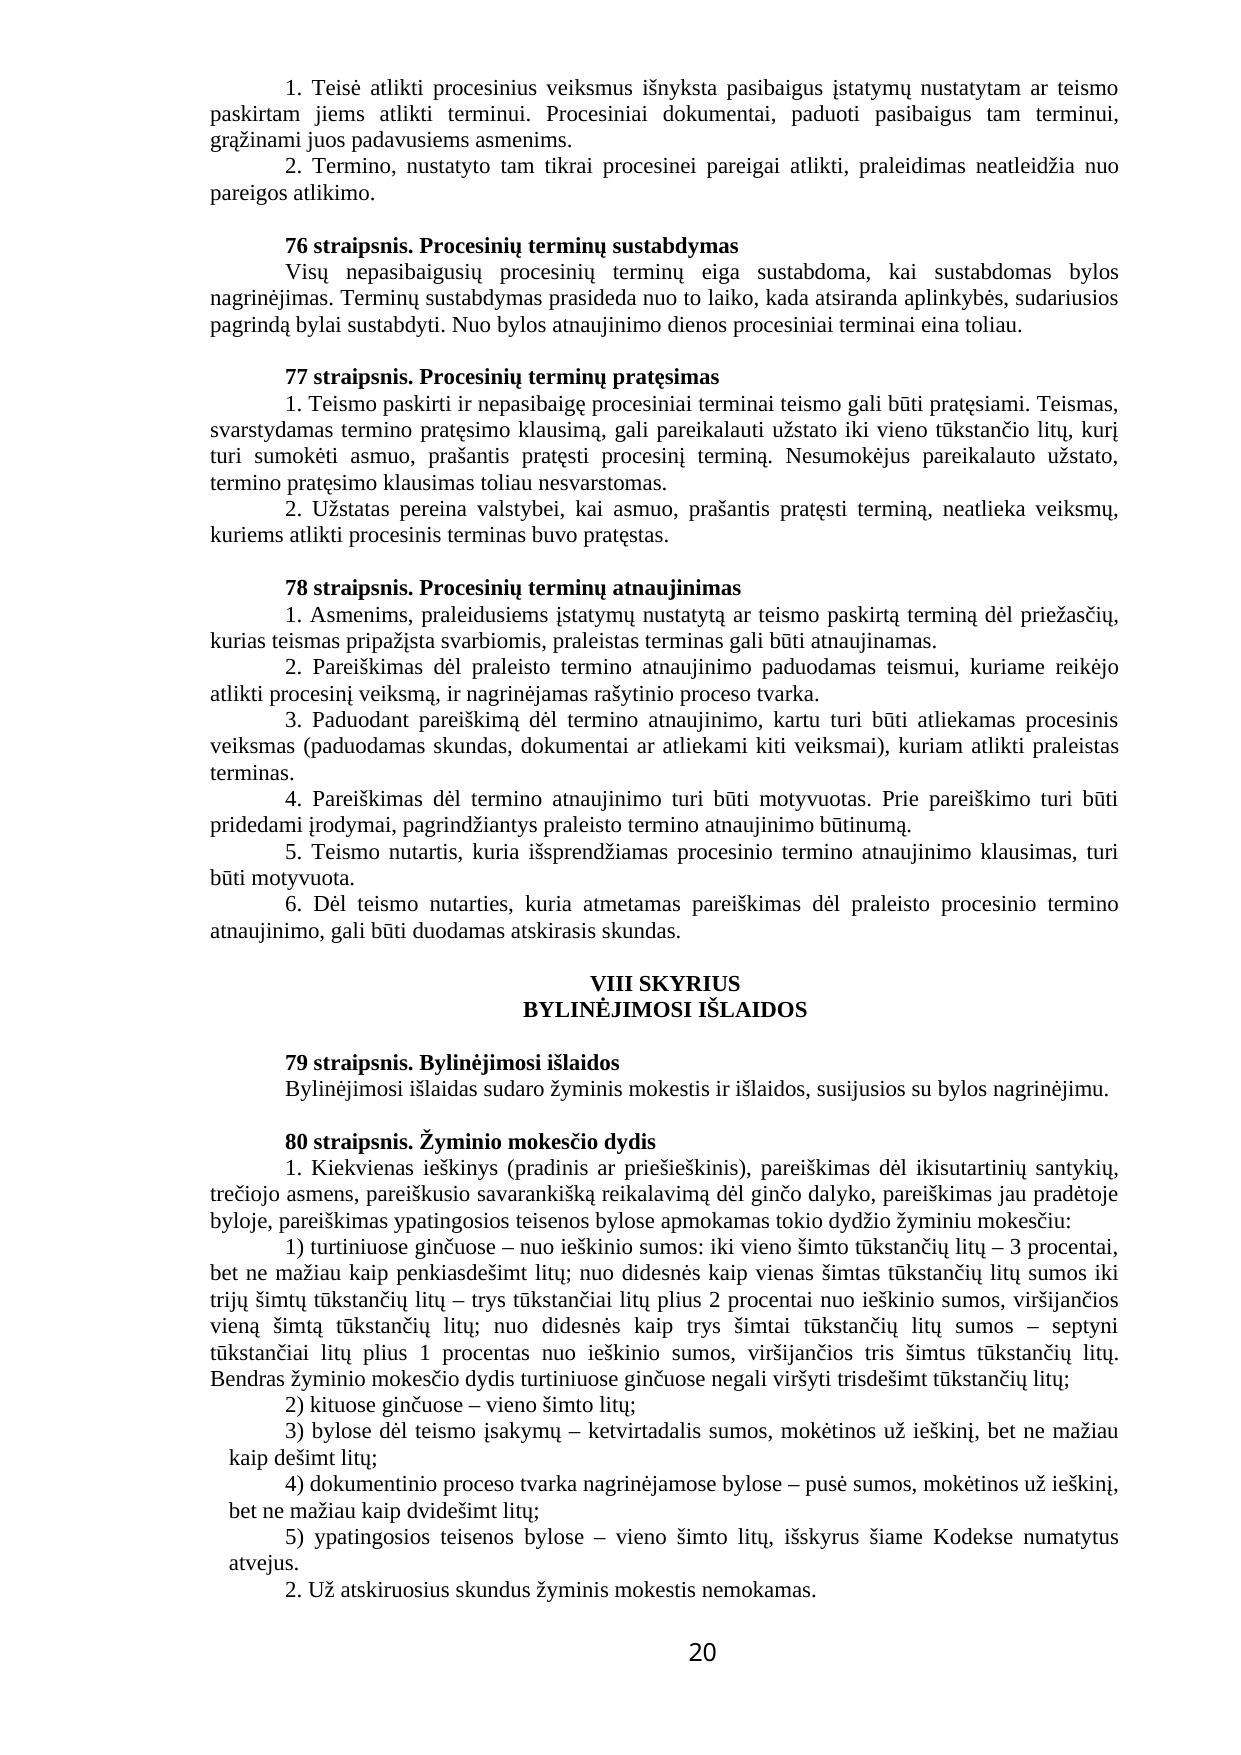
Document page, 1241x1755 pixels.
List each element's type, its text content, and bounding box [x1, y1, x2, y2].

text Visų nepasibaigusių procesinių terminų eiga sustabdoma, kai sustabdomas bylos nagrinėjimas. Terminų sustabdymas prasideda nuo to laiko, kada atsiranda aplinkybės, sudariusios pagrindą bylai sustabdyti. Nuo bylos atnaujinimo dienos procesiniai terminai eina toliau. [210, 258, 1120, 337]
text 2. Už atskiruosius skundus žyminis mokestis nemokamas. [210, 1576, 1120, 1602]
text 2. Užstatas pereina valstybei, kai asmuo, prašantis pratęsti terminą, neatlieka veiksmų, kuriems atlikti procesinis terminas buvo pratęstas. [210, 495, 1120, 548]
text 77 straipsnis. Procesinių terminų pratęsimas [210, 363, 1120, 390]
text Bylinėjimosi išlaidas sudaro žyminis mokestis ir išlaidos, susijusios su bylos nagrinėjimu. [210, 1075, 1120, 1101]
text 5) ypatingosios teisenos bylose – vieno šimto litų, išskyrus šiame Kodekse numatytus atvejus. [229, 1523, 1120, 1576]
text 4) dokumentinio proceso tvarka nagrinėjamose bylose – pusė sumos, mokėtinos už ieškinį, bet ne mažiau kaip dvidešimt litų; [229, 1470, 1120, 1523]
text 3. Paduodant pareiškimą dėl termino atnaujinimo, kartu turi būti atliekamas procesinis veiksmas (paduodamas skundas, dokumentai ar atliekami kiti veiksmai), kuriam atlikti praleistas terminas. [210, 706, 1120, 785]
text 2. Pareiškimas dėl praleisto termino atnaujinimo paduodamas teismui, kuriame reikėjo atlikti procesinį veiksmą, ir nagrinėjamas rašytinio proceso tvarka. [210, 653, 1120, 706]
text 1) turtiniuose ginčuose – nuo ieškinio sumos: iki vieno šimto tūkstančių litų – 3 procentai, bet ne mažiau kaip penkiasdešimt litų; nuo didesnės kaip vienas šimtas tūkstančių litų sumos iki trijų šimtų tūkstančių litų – trys tūkstančiai litų plius 2 procentai nuo ieškinio sumos, viršijančios vieną šimtą tūkstančių litų; nuo didesnės kaip trys šimtai tūkstančių litų sumos – septyni tūkstančiai litų plius 1 procentas nuo ieškinio sumos, viršijančios tris šimtus tūkstančių litų. Bendras žyminio mokesčio dydis turtiniuose ginčuose negali viršyti trisdešimt tūkstančių litų; [210, 1233, 1120, 1391]
text 80 straipsnis. Žyminio mokesčio dydis [210, 1128, 1120, 1154]
text 4. Pareiškimas dėl termino atnaujinimo turi būti motyvuotas. Prie pareiškimo turi būti pridedami įrodymai, pagrindžiantys praleisto termino atnaujinimo būtinumą. [210, 785, 1120, 838]
text 1. Kiekvienas ieškinys (pradinis ar priešieškinis), pareiškimas dėl ikisutartinių santykių, trečiojo asmens, pareiškusio savarankišką reikalavimą dėl ginčo dalyko, pareiškimas jau pradėtoje byloje, pareiškimas ypatingosios teisenos bylose apmokamas tokio dydžio žyminiu mokesčiu: [210, 1154, 1120, 1233]
subtitle BYLINĖJIMOSI išlaidos [210, 996, 1120, 1022]
text 78 straipsnis. Procesinių terminų atnaujinimas [210, 574, 1120, 601]
text 2) kituose ginčuose – vieno šimto litų; [210, 1391, 1120, 1418]
text 79 straipsnis. Bylinėjimosi išlaidos [210, 1049, 1120, 1075]
text 76 straipsnis. Procesinių terminų sustabdymas [210, 232, 1120, 258]
subtitle VIII SKYRIUS [210, 969, 1120, 996]
text 5. Teismo nutartis, kuria išsprendžiamas procesinio termino atnaujinimo klausimas, turi būti motyvuota. [210, 838, 1120, 891]
text 1. Asmenims, praleidusiems įstatymų nustatytą ar teismo paskirtą terminą dėl priežasčių, kurias teismas pripažįsta svarbiomis, praleistas terminas gali būti atnaujinamas. [210, 601, 1120, 653]
text 3) bylose dėl teismo įsakymų – ketvirtadalis sumos, mokėtinos už ieškinį, bet ne mažiau kaip dešimt litų; [229, 1418, 1120, 1470]
text 6. Dėl teismo nutarties, kuria atmetamas pareiškimas dėl praleisto procesinio termino atnaujinimo, gali būti duodamas atskirasis skundas. [210, 891, 1120, 943]
text 1. Teisė atlikti procesinius veiksmus išnyksta pasibaigus įstatymų nustatytam ar teismo paskirtam jiems atlikti terminui. Procesiniai dokumentai, paduoti pasibaigus tam terminui, grąžinami juos padavusiems asmenims. [210, 73, 1120, 153]
text 2. Termino, nustatyto tam tikrai procesinei pareigai atlikti, praleidimas neatleidžia nuo pareigos atlikimo. [210, 153, 1120, 205]
text 1. Teismo paskirti ir nepasibaigę procesiniai terminai teismo gali būti pratęsiami. Teismas, svarstydamas termino pratęsimo klausimą, gali pareikalauti užstato iki vieno tūkstančio litų, kurį turi sumokėti asmuo, prašantis pratęsti procesinį terminą. Nesumokėjus pareikalauto užstato, termino pratęsimo klausimas toliau nesvarstomas. [210, 390, 1120, 495]
